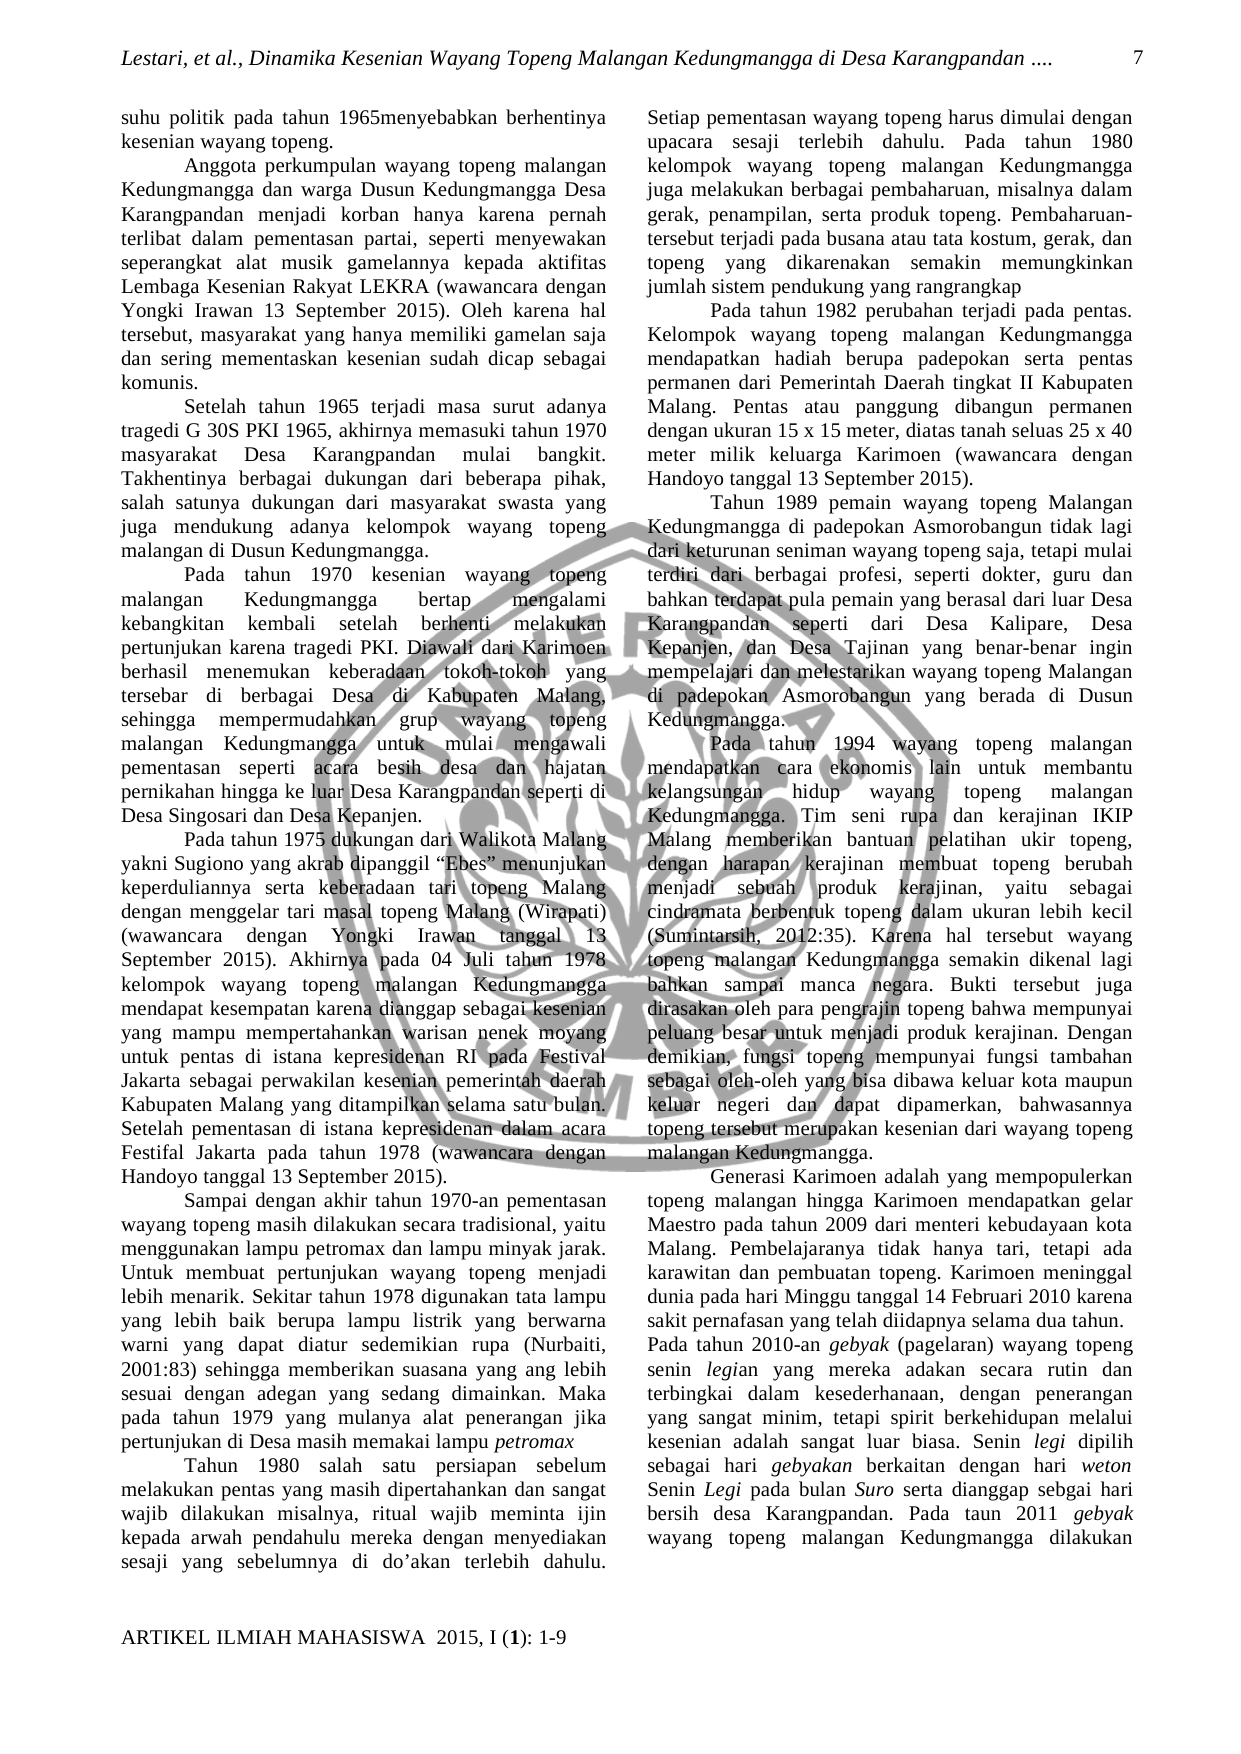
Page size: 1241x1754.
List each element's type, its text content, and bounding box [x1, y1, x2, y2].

text Pada tahun 1994 wayang topeng malangan mendapatkan cara ekonomis lain untuk membantu kelangsungan hidup wayang topeng malangan Kedungmangga. Tim seni rupa dan kerajinan IKIP Malang memberikan bantuan pelatihan ukir topeng, dengan harapan kerajinan membuat topeng berubah menjadi sebuah produk kerajinan, yaitu sebagai cindramata berbentuk topeng dalam ukuran lebih kecil (Sumintarsih, 2012:35). Karena hal tersebut wayang topeng malangan Kedungmangga semakin dikenal lagi bahkan sampai manca negara. Bukti tersebut juga dirasakan oleh para pengrajin topeng bahwa mempunyai peluang besar untuk menjadi produk kerajinan. Dengan demikian, fungsi topeng mempunyai fungsi tambahan sebagai oleh-oleh yang bisa dibawa keluar kota maupun keluar negeri dan dapat dipamerkan, bahwasannya topeng tersebut merupakan kesenian dari wayang topeng malangan Kedungmangga. [647, 731, 1133, 1164]
picture [607, 447, 647, 1246]
text Sampai dengan akhir tahun 1970-an pementasan wayang topeng masih dilakukan secara tradisional, yaitu menggunakan lampu petromax dan lampu minyak jarak. Untuk membuat pertunjukan wayang topeng menjadi lebih menarik. Sekitar tahun 1978 digunakan tata lampu yang lebih baik berupa lampu listrik yang berwarna warni yang dapat diatur sedemikian rupa (Nurbaiti, 2001:83) sehingga memberikan suasana yang ang lebih sesuai dengan adegan yang sedang dimainkan. Maka pada tahun 1979 yang mulanya alat penerangan jika pertunjukan di Desa masih memakai lampu petromax [121, 1188, 607, 1453]
text Pada tahun 1975 dukungan dari Walikota Malang yakni Sugiono yang akrab dipanggil “Ebes” menunjukan keperduliannya serta keberadaan tari topeng Malang dengan menggelar tari masal topeng Malang (Wirapati) (wawancara dengan Yongki Irawan tanggal 13 September 2015). Akhirnya pada 04 Juli tahun 1978 kelompok wayang topeng malangan Kedungmangga mendapat kesempatan karena dianggap sebagai kesenian yang mampu mempertahankan warisan nenek moyang untuk pentas di istana kepresidenan RI pada Festival Jakarta sebagai perwakilan kesenian pemerintah daerah Kabupaten Malang yang ditampilkan selama satu bulan. Setelah pementasan di istana kepresidenan dalam acara Festifal Jakarta pada tahun 1978 (wawancara dengan Handoyo tanggal 13 September 2015). [121, 827, 607, 1188]
text Anggota perkumpulan wayang topeng malangan Kedungmangga dan warga Dusun Kedungmangga Desa Karangpandan menjadi korban hanya karena pernah terlibat dalam pementasan partai, seperti menyewakan seperangkat alat musik gamelannya kepada aktifitas Lembaga Kesenian Rakyat LEKRA (wawancara dengan Yongki Irawan 13 September 2015). Oleh karena hal tersebut, masyarakat yang hanya memiliki gamelan saja dan sering mementaskan kesenian sudah dicap sebagai komunis. [121, 153, 607, 394]
text Tahun 1980 salah satu persiapan sebelum melakukan pentas yang masih dipertahankan dan sangat wajib dilakukan misalnya, ritual wajib meminta ijin kepada arwah pendahulu mereka dengan menyediakan sesaji yang sebelumnya di do’akan terlebih dahulu. [121, 1453, 607, 1573]
text Pada tahun 1970 kesenian wayang topeng malangan Kedungmangga bertap mengalami kebangkitan kembali setelah berhenti melakukan pertunjukan karena tragedi PKI. Diawali dari Karimoen berhasil menemukan keberadaan tokoh-tokoh yang tersebar di berbagai Desa di Kabupaten Malang, sehingga mempermudahkan grup wayang topeng malangan Kedungmangga untuk mulai mengawali pementasan seperti acara besih desa dan hajatan pernikahan hingga ke luar Desa Karangpandan seperti di Desa Singosari dan Desa Kepanjen. [121, 562, 607, 827]
text Setelah tahun 1965 terjadi masa surut adanya tragedi G 30S PKI 1965, akhirnya memasuki tahun 1970 masyarakat Desa Karangpandan mulai bangkit. Takhentinya berbagai dukungan dari beberapa pihak, salah satunya dukungan dari masyarakat swasta yang juga mendukung adanya kelompok wayang topeng malangan di Dusun Kedungmangga. [121, 394, 607, 562]
text Generasi Karimoen adalah yang mempopulerkan topeng malangan hingga Karimoen mendapatkan gelar Maestro pada tahun 2009 dari menteri kebudayaan kota Malang. Pembelajaranya tidak hanya tari, tetapi ada karawitan dan pembuatan topeng. Karimoen meninggal dunia pada hari Minggu tanggal 14 Februari 2010 karena sakit pernafasan yang telah diidapnya selama dua tahun. [647, 1164, 1133, 1332]
text Pada tahun 2010-an gebyak (pagelaran) wayang topeng senin legian yang mereka adakan secara rutin dan terbingkai dalam kesederhanaan, dengan penerangan yang sangat minim, tetapi spirit berkehidupan melalui kesenian adalah sangat luar biasa. Senin legi dipilih sebagai hari gebyakan berkaitan dengan hari weton Senin Legi pada bulan Suro serta dianggap sebgai hari bersih desa Karangpandan. Pada taun 2011 gebyak wayang topeng malangan Kedungmangga dilakukan [647, 1332, 1133, 1549]
text Tahun 1989 pemain wayang topeng Malangan Kedungmangga di padepokan Asmorobangun tidak lagi dari keturunan seniman wayang topeng saja, tetapi mulai terdiri dari berbagai profesi, seperti dokter, guru dan bahkan terdapat pula pemain yang berasal dari luar Desa Karangpandan seperti dari Desa Kalipare, Desa Kepanjen, dan Desa Tajinan yang benar-benar ingin mempelajari dan melestarikan wayang topeng Malangan di padepokan Asmorobangun yang berada di Dusun Kedungmangga. [647, 490, 1133, 731]
text Pada tahun 1982 perubahan terjadi pada pentas. Kelompok wayang topeng malangan Kedungmangga mendapatkan hadiah berupa padepokan serta pentas permanen dari Pemerintah Daerah tingkat II Kabupaten Malang. Pentas atau panggung dibangun permanen dengan ukuran 15 x 15 meter, diatas tanah seluas 25 x 40 meter milik keluarga Karimoen (wawancara dengan Handoyo tanggal 13 September 2015). [647, 298, 1133, 490]
text Setiap pementasan wayang topeng harus dimulai dengan upacara sesaji terlebih dahulu. Pada tahun 1980 kelompok wayang topeng malangan Kedungmangga juga melakukan berbagai pembaharuan, misalnya dalam gerak, penampilan, serta produk topeng. Pembaharuan-tersebut terjadi pada busana atau tata kostum, gerak, dan topeng yang dikarenakan semakin memungkinkan jumlah sistem pendukung yang rangrangkap [647, 105, 1133, 298]
text suhu politik pada tahun 1965menyebabkan berhentinya kesenian wayang topeng. [121, 105, 607, 153]
